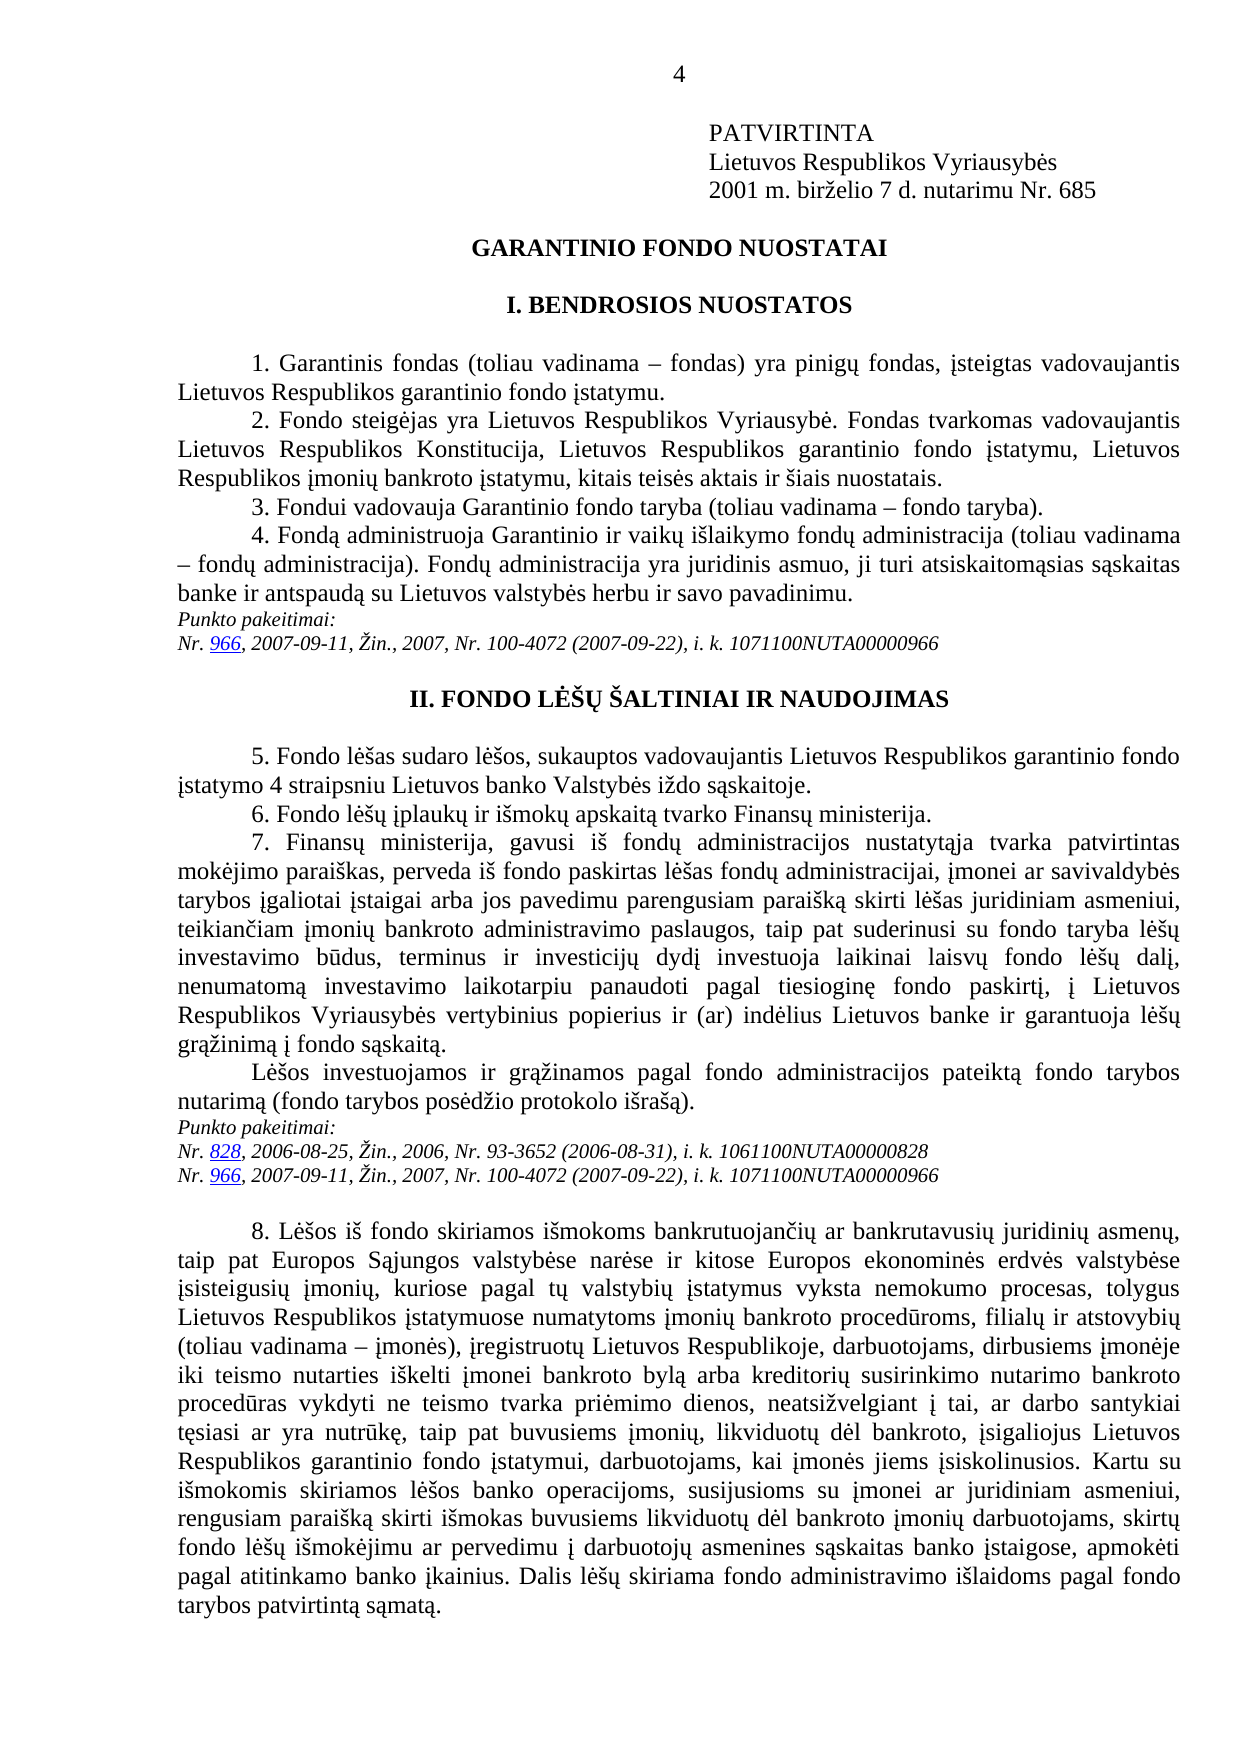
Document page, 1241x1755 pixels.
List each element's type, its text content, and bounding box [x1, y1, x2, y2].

text Lietuvos Respublikos Vyriausybės [177, 147, 1181, 176]
text Punkto pakeitimai: [177, 607, 1181, 631]
text 6. Fondo lėšų įplaukų ir išmokų apskaitą tvarko Finansų ministerija. [177, 799, 1181, 827]
text PATVIRTINTA [709, 118, 1181, 147]
text Nr. 828, 2006-08-25, Žin., 2006, Nr. 93-3652 (2006-08-31), i. k. 1061100NUTA00000828 [177, 1139, 1181, 1163]
text 8. Lėšos iš fondo skiriamos išmokoms bankrutuojančių ar bankrutavusių juridinių asmenų, taip pat Europos Sąjungos valstybėse narėse ir kitose Europos ekonominės erdvės valstybėse įsisteigusių įmonių, kuriose pagal tų valstybių įstatymus vyksta nemokumo procesas, tolygus Lietuvos Respublikos įstatymuose numatytoms įmonių bankroto procedūroms, filialų ir atstovybių (toliau vadinama – įmonės), įregistruotų Lietuvos Respublikoje, darbuotojams, dirbusiems įmonėje iki teismo nutarties iškelti įmonei bankroto bylą arba kreditorių susirinkimo nutarimo bankroto procedūras vykdyti ne teismo tvarka priėmimo dienos, neatsižvelgiant į tai, ar darbo santykiai tęsiasi ar yra nutrūkę, taip pat buvusiems įmonių, likviduotų dėl bankroto, įsigaliojus Lietuvos Respublikos garantinio fondo įstatymui, darbuotojams, kai įmonės jiems įsiskolinusios. Kartu su išmokomis skiriamos lėšos banko operacijoms, susijusioms su įmonei ar juridiniam asmeniui, rengusiam paraišką skirti išmokas buvusiems likviduotų dėl bankroto įmonių darbuotojams, skirtų fondo lėšų išmokėjimu ar pervedimu į darbuotojų asmenines sąskaitas banko įstaigose, apmokėti pagal atitinkamo banko įkainius. Dalis lėšų skiriama fondo administravimo išlaidoms pagal fondo tarybos patvirtintą sąmatą. [177, 1216, 1181, 1618]
text 4. Fondą administruoja Garantinio ir vaikų išlaikymo fondų administracija (toliau vadinama – fondų administracija). Fondų administracija yra juridinis asmuo, ji turi atsiskaitomąsias sąskaitas banke ir antspaudą su Lietuvos valstybės herbu ir savo pavadinimu. [177, 521, 1181, 607]
text GARANTINIO FONDO NUOSTATAI [177, 233, 1181, 262]
text 2. Fondo steigėjas yra Lietuvos Respublikos Vyriausybė. Fondas tvarkomas vadovaujantis Lietuvos Respublikos Konstitucija, Lietuvos Respublikos garantinio fondo įstatymu, Lietuvos Respublikos įmonių bankroto įstatymu, kitais teisės aktais ir šiais nuostatais. [177, 406, 1181, 492]
text Nr. 966, 2007-09-11, Žin., 2007, Nr. 100-4072 (2007-09-22), i. k. 1071100NUTA00000966 [177, 1163, 1181, 1187]
text Lėšos investuojamos ir grąžinamos pagal fondo administracijos pateiktą fondo tarybos nutarimą (fondo tarybos posėdžio protokolo išrašą). [177, 1057, 1181, 1115]
text 2001 m. birželio 7 d. nutarimu Nr. 685 [177, 176, 1181, 204]
text Punkto pakeitimai: [177, 1115, 1181, 1139]
text I. BENDROSIOS NUOSTATOS [177, 291, 1181, 319]
text 7. Finansų ministerija, gavusi iš fondų administracijos nustatytąja tvarka patvirtintas mokėjimo paraiškas, perveda iš fondo paskirtas lėšas fondų administracijai, įmonei ar savivaldybės tarybos įgaliotai įstaigai arba jos pavedimu parengusiam paraišką skirti lėšas juridiniam asmeniui, teikiančiam įmonių bankroto administravimo paslaugos, taip pat suderinusi su fondo taryba lėšų investavimo būdus, terminus ir investicijų dydį investuoja laikinai laisvų fondo lėšų dalį, nenumatomą investavimo laikotarpiu panaudoti pagal tiesioginę fondo paskirtį, į Lietuvos Respublikos Vyriausybės vertybinius popierius ir (ar) indėlius Lietuvos banke ir garantuoja lėšų grąžinimą į fondo sąskaitą. [177, 827, 1181, 1057]
text 5. Fondo lėšas sudaro lėšos, sukauptos vadovaujantis Lietuvos Respublikos garantinio fondo įstatymo 4 straipsniu Lietuvos banko Valstybės iždo sąskaitoje. [177, 741, 1181, 799]
text II. FONDO LĖŠŲ ŠALTINIAI IR NAUDOJIMAS [177, 684, 1181, 712]
text 1. Garantinis fondas (toliau vadinama – fondas) yra pinigų fondas, įsteigtas vadovaujantis Lietuvos Respublikos garantinio fondo įstatymu. [177, 348, 1181, 406]
text 3. Fondui vadovauja Garantinio fondo taryba (toliau vadinama – fondo taryba). [177, 492, 1181, 521]
text Nr. 966, 2007-09-11, Žin., 2007, Nr. 100-4072 (2007-09-22), i. k. 1071100NUTA00000966 [177, 631, 1181, 655]
